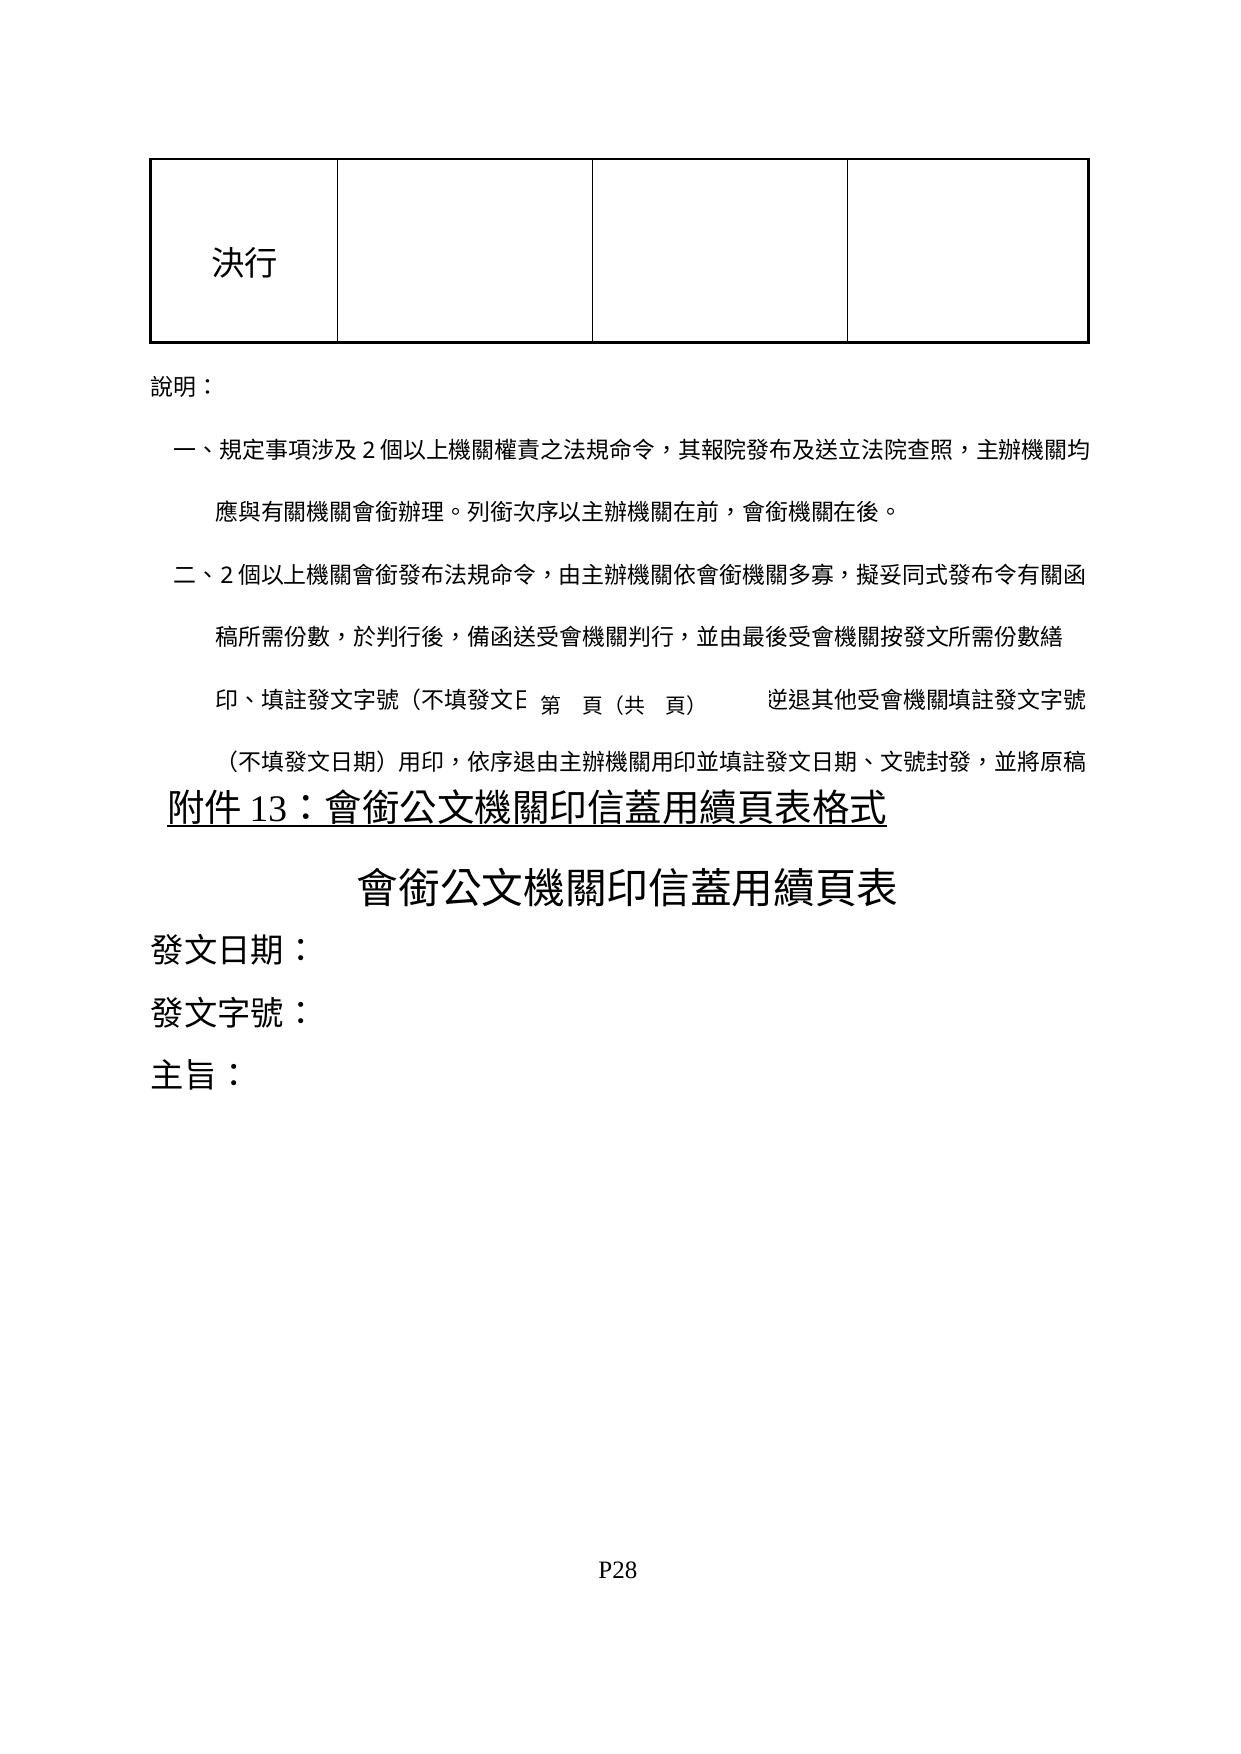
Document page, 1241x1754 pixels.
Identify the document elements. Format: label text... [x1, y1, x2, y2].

table_cell 會銜公文機關印信蓋用續頁表 發文日期： 發文字號： 主旨： 說明：2個以上機關之會銜公文用印時，得依本表蓋用。 [152, 786, 1013, 842]
table_cell 會銜公文機關印信蓋用續頁表 發文日期： 發文字號： 主旨： 說明：2個以上機關之會銜公文用印時，得依本表蓋用。 [148, 844, 1107, 1596]
table_cell （機關全銜）會銜（文別）會辦單 主辦單位： 說明： 一、規定事項涉及2個以上機關權責之法規命令，其報院發布及送立法院查照，主辦機關均應與有關機關會銜辦理。列銜次序以主辦機關在前，會銜機關在後。 二、2個以上機關會銜發布法規命令，由主辦機關依會銜機關多寡，擬妥同式發布令有關函稿所需份數，於判行後，備函送受會機關判行，並由最後受會機關按發文所需份數繕印、填註發文字號（不填發文日期）用印依會稿順序，逆退其他受會機關填註發文字號（不填發文日期）用印，依序退由主辦機關用印並填註發文日期、文號封發，並將原稿1份分送受會機關存檔。 [148, 158, 1107, 844]
table_cell [338, 160, 592, 341]
table_cell [848, 160, 1087, 341]
table_cell [132, 844, 148, 1596]
table_cell [132, 158, 148, 844]
table_cell [593, 160, 847, 341]
table_cell 決行 [152, 160, 337, 341]
